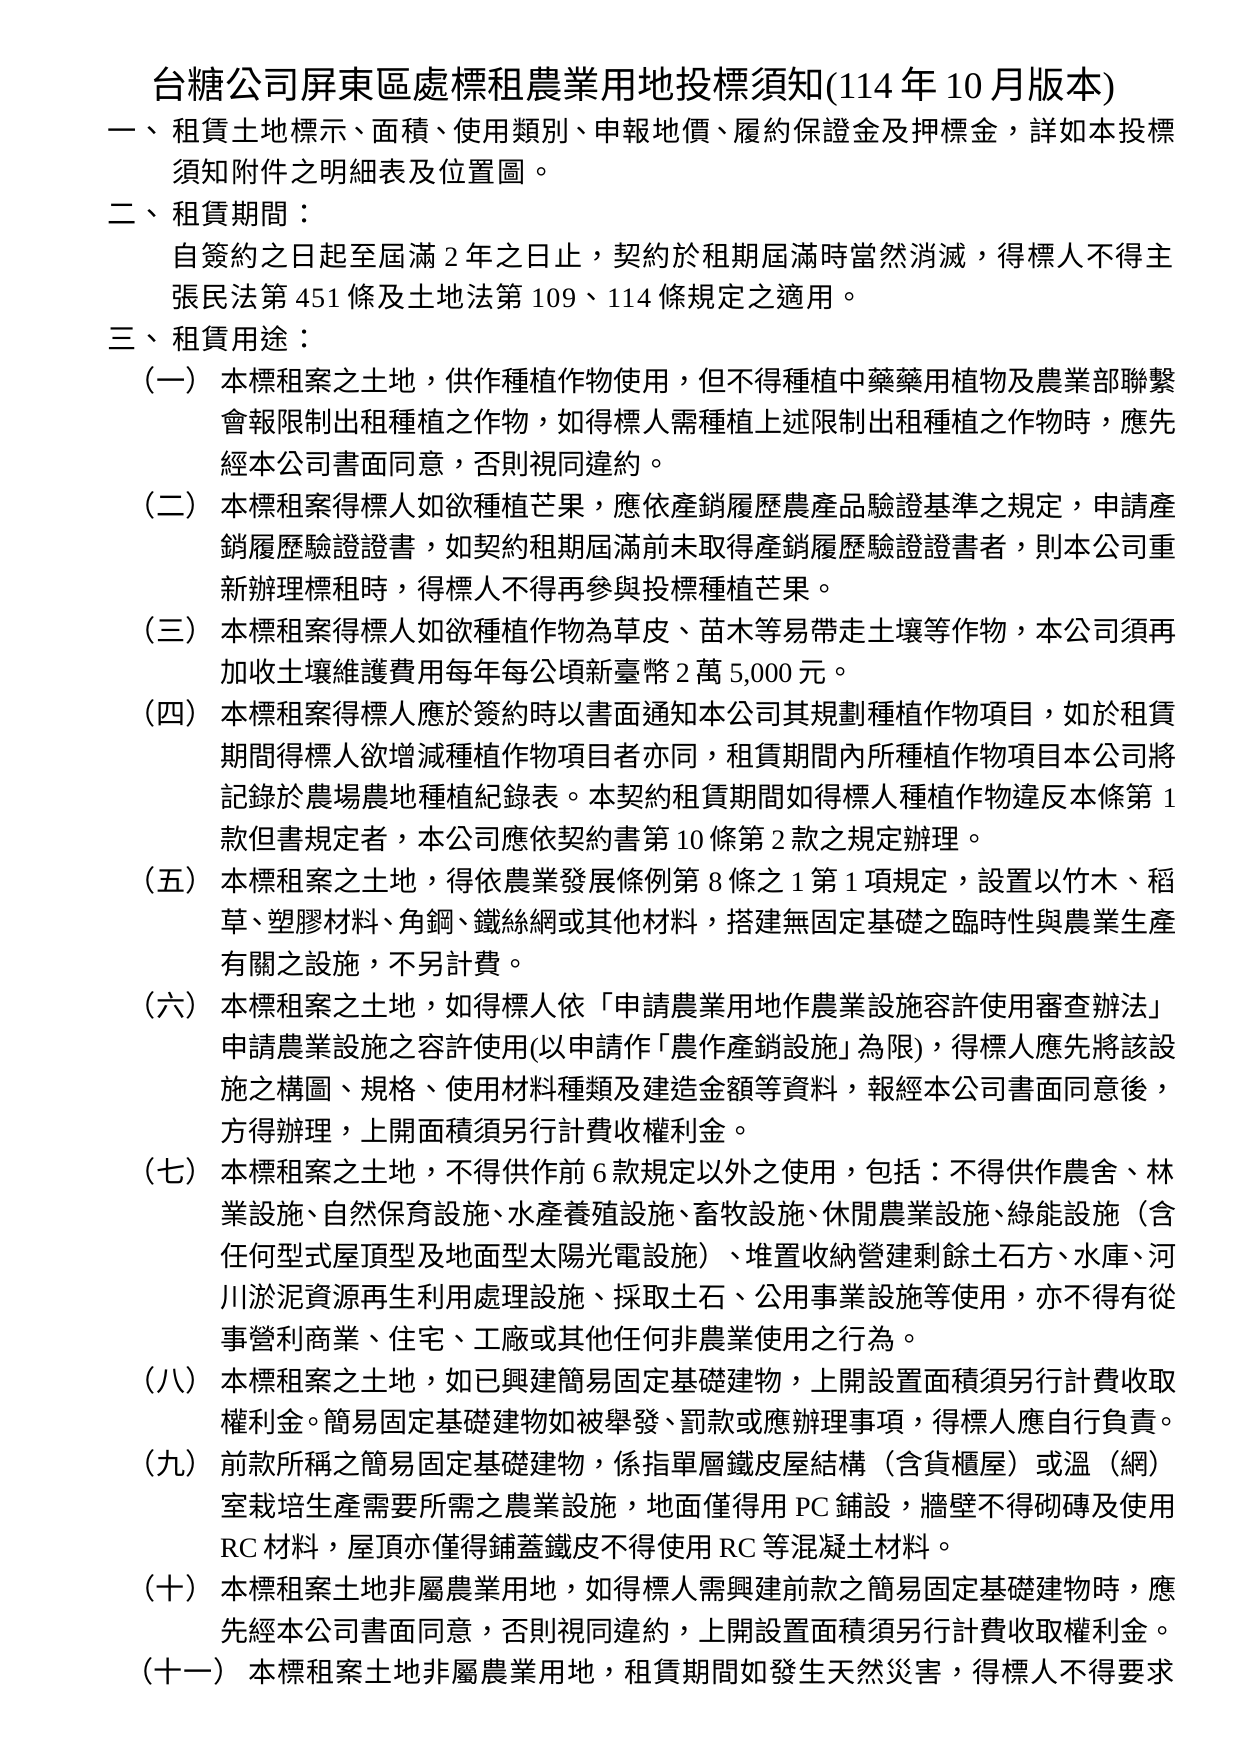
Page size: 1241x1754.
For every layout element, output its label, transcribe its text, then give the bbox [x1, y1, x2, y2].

text 自簽約之日起至屆滿2年之日止，契約於租期屆滿時當然消滅，得標人不得主張民法第451條及土地法第109、114條規定之適用。 [171, 233, 1176, 316]
list 租賃用途： [108, 316, 1176, 358]
list 本標租案之土地，如得標人依「申請農業用地作農業設施容許使用審查辦法」申請農業設施之容許使用(以申請作「農作產銷設施」為限)，得標人應先將該設施之構圖、規格、使用材料種類及建造金額等資料，報經本公司書面同意後，方得辦理，上開面積須另行計費收權利金。 [126, 983, 1176, 1149]
list 本標租案之土地，供作種植作物使用，但不得種植中藥藥用植物及農業部聯繫會報限制出租種植之作物，如得標人需種植上述限制出租種植之作物時，應先經本公司書面同意，否則視同違約。 [126, 358, 1176, 483]
list 本標租案土地非屬農業用地，租賃期間如發生天然災害，得標人不得要求 [124, 1649, 1176, 1691]
list 本標租案之土地，得依農業發展條例第8條之1第1項規定，設置以竹木、稻草、塑膠材料、角鋼、鐵絲網或其他材料，搭建無固定基礎之臨時性與農業生產有關之設施，不另計費。 [126, 858, 1176, 983]
list 本標租案得標人如欲種植芒果，應依產銷履歷農產品驗證基準之規定，申請產銷履歷驗證證書，如契約租期屆滿前未取得產銷履歷驗證證書者，則本公司重新辦理標租時，得標人不得再參與投標種植芒果。 [126, 483, 1176, 608]
list 本標租案得標人應於簽約時以書面通知本公司其規劃種植作物項目，如於租賃期間得標人欲增減種植作物項目者亦同，租賃期間內所種植作物項目本公司將記錄於農場農地種植紀錄表。本契約租賃期間如得標人種植作物違反本條第1款但書規定者，本公司應依契約書第10條第2款之規定辦理。 [126, 691, 1176, 858]
list 本標租案之土地，如已興建簡易固定基礎建物，上開設置面積須另行計費收取權利金。簡易固定基礎建物如被舉發、罰款或應辦理事項，得標人應自行負責。 [126, 1358, 1176, 1441]
list 本標租案得標人如欲種植作物為草皮、苗木等易帶走土壤等作物，本公司須再加收土壤維護費用每年每公頃新臺幣2萬5,000元。 [126, 608, 1176, 691]
list 租賃期間： [108, 191, 1176, 233]
list 前款所稱之簡易固定基礎建物，係指單層鐵皮屋結構（含貨櫃屋）或溫（網）室栽培生產需要所需之農業設施，地面僅得用PC鋪設，牆壁不得砌磚及使用RC材料，屋頂亦僅得鋪蓋鐵皮不得使用RC等混凝土材料。 [126, 1441, 1176, 1566]
list 本標租案之土地，不得供作前6款規定以外之使用，包括：不得供作農舍、林業設施、自然保育設施、水產養殖設施、畜牧設施、休閒農業設施、綠能設施（含任何型式屋頂型及地面型太陽光電設施）、堆置收納營建剩餘土石方、水庫、河川淤泥資源再生利用處理設施、採取土石、公用事業設施等使用，亦不得有從事營利商業、住宅、工廠或其他任何非農業使用之行為。 [126, 1149, 1176, 1358]
text 台糖公司屏東區處標租農業用地投標須知(114年10月版本) [89, 60, 1176, 108]
list 租賃土地標示、面積、使用類別、申報地價、履約保證金及押標金，詳如本投標須知附件之明細表及位置圖。 [108, 108, 1176, 191]
list 本標租案土地非屬農業用地，如得標人需興建前款之簡易固定基礎建物時，應先經本公司書面同意，否則視同違約，上開設置面積須另行計費收取權利金。 [126, 1566, 1176, 1649]
